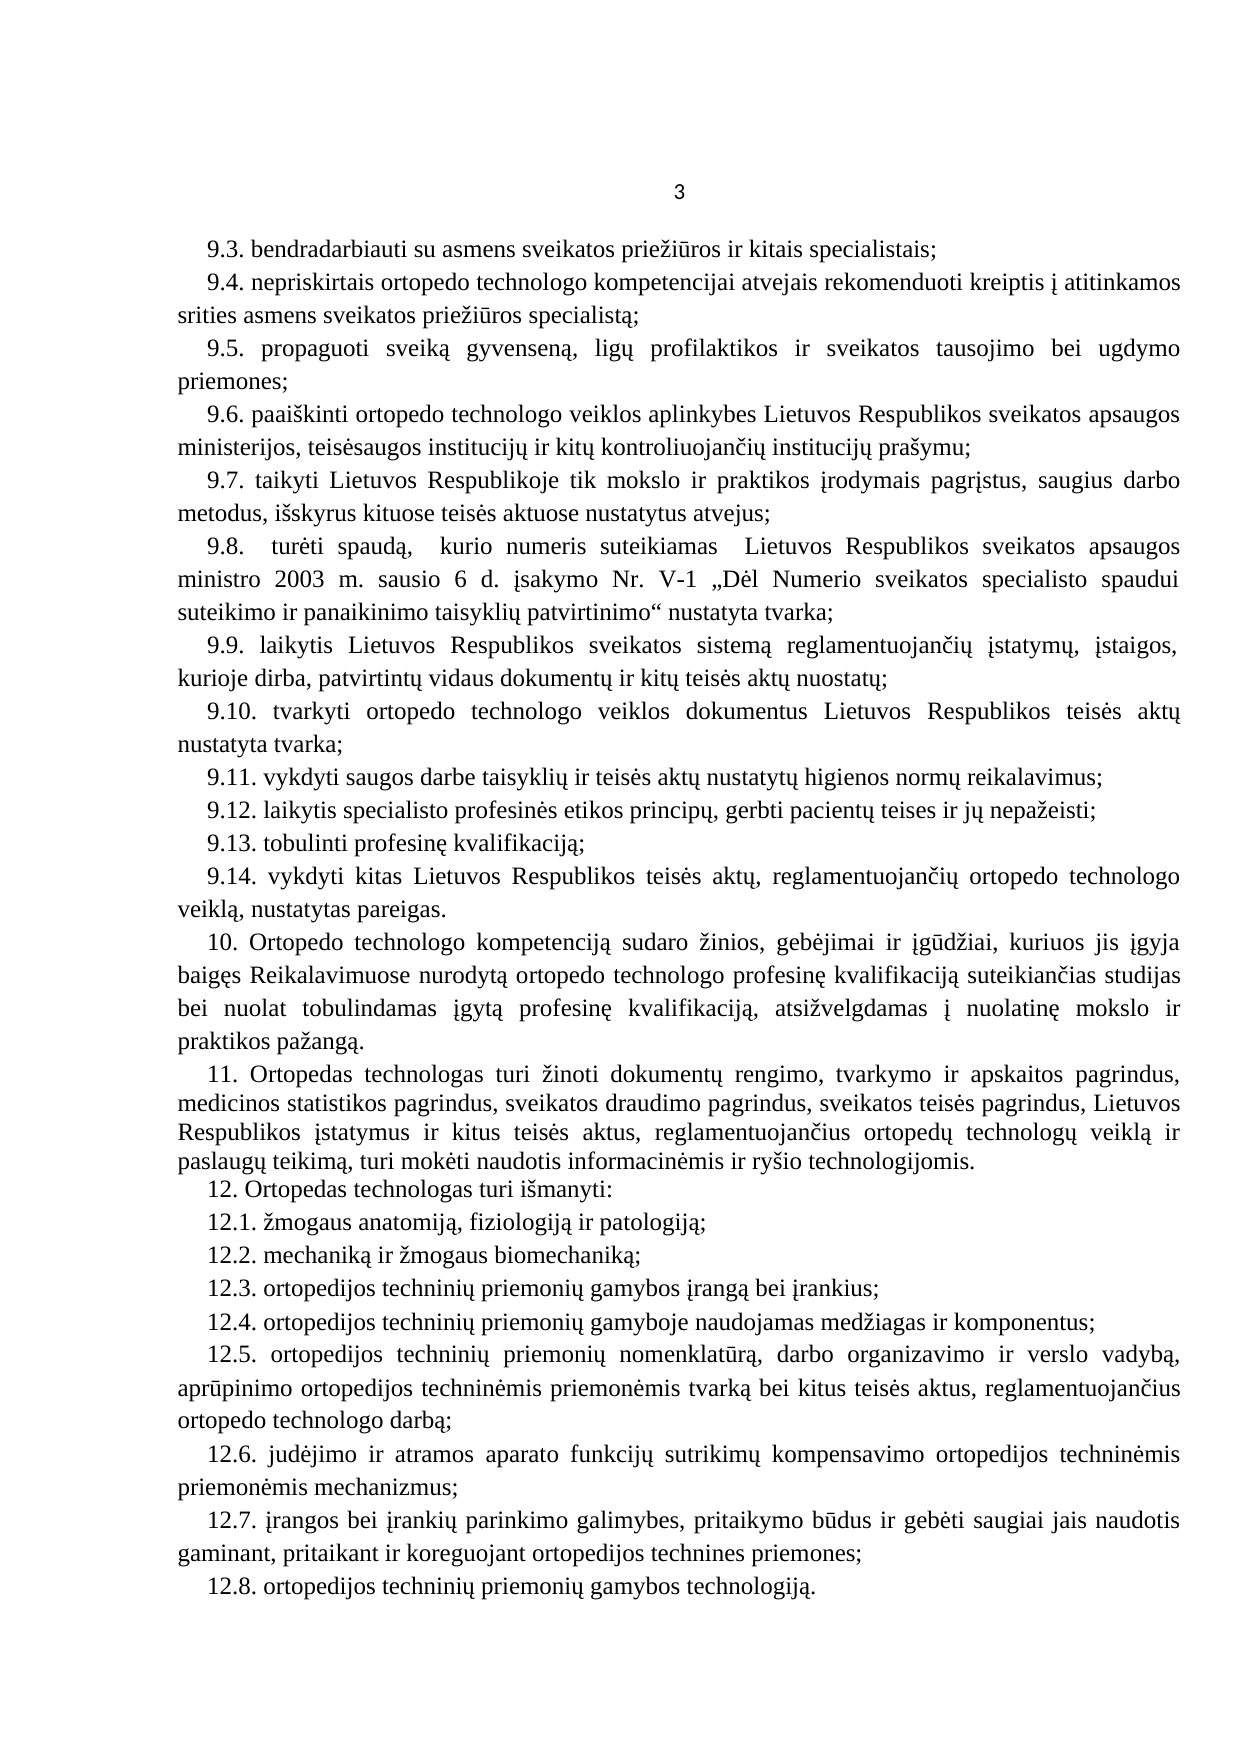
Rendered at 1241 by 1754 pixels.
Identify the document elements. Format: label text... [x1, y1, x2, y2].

text 12.5. ortopedijos techninių priemonių nomenklatūrą, darbo organizavimo ir verslo vadybą, aprūpinimo ortopedijos techninėmis priemonėmis tvarką bei kitus teisės aktus, reglamentuojančius ortopedo technologo darbą; [177, 1339, 1181, 1434]
text 9.8. turėti spaudą, kurio numeris suteikiamas Lietuvos Respublikos sveikatos apsaugos ministro 2003 m. sausio 6 d. įsakymo Nr. V-1 „Dėl Numerio sveikatos specialisto spaudui suteikimo ir panaikinimo taisyklių patvirtinimo“ nustatyta tvarka; [177, 531, 1181, 626]
text 12.1. žmogaus anatomiją, fiziologiją ir patologiją; [177, 1207, 1181, 1236]
text 12.8. ortopedijos techninių priemonių gamybos technologiją. [177, 1571, 1181, 1599]
text 9.5. propaguoti sveiką gyvenseną, ligų profilaktikos ir sveikatos tausojimo bei ugdymo priemones; [177, 333, 1181, 395]
text 9.14. vykdyti kitas Lietuvos Respublikos teisės aktų, reglamentuojančių ortopedo technologo veiklą, nustatytas pareigas. [177, 861, 1181, 923]
text 12.6. judėjimo ir atramos aparato funkcijų sutrikimų kompensavimo ortopedijos techninėmis priemonėmis mechanizmus; [177, 1439, 1181, 1500]
text 12. Ortopedas technologas turi išmanyti: [177, 1174, 1181, 1203]
text 10. Ortopedo technologo kompetenciją sudaro žinios, gebėjimai ir įgūdžiai, kuriuos jis įgyja baigęs Reikalavimuose nurodytą ortopedo technologo profesinę kvalifikaciją suteikiančias studijas bei nuolat tobulindamas įgytą profesinę kvalifikaciją, atsižvelgdamas į nuolatinę mokslo ir praktikos pažangą. [177, 927, 1181, 1055]
text 9.10. tvarkyti ortopedo technologo veiklos dokumentus Lietuvos Respublikos teisės aktų nustatyta tvarka; [177, 696, 1181, 758]
text 12.3. ortopedijos techninių priemonių gamybos įrangą bei įrankius; [177, 1273, 1181, 1302]
text 9.7. taikyti Lietuvos Respublikoje tik mokslo ir praktikos įrodymais pagrįstus, saugius darbo metodus, išskyrus kituose teisės aktuose nustatytus atvejus; [177, 465, 1181, 527]
text 9.13. tobulinti profesinę kvalifikaciją; [177, 828, 1181, 857]
text 12.7. įrangos bei įrankių parinkimo galimybes, pritaikymo būdus ir gebėti saugiai jais naudotis gaminant, pritaikant ir koreguojant ortopedijos technines priemones; [177, 1505, 1181, 1566]
text 11. Ortopedas technologas turi žinoti dokumentų rengimo, tvarkymo ir apskaitos pagrindus, medicinos statistikos pagrindus, sveikatos draudimo pagrindus, sveikatos teisės pagrindus, Lietuvos Respublikos įstatymus ir kitus teisės aktus, reglamentuojančius ortopedų technologų veiklą ir paslaugų teikimą, turi mokėti naudotis informacinėmis ir ryšio technologijomis. [177, 1059, 1181, 1174]
text 9.9. laikytis Lietuvos Respublikos sveikatos sistemą reglamentuojančių įstatymų, įstaigos, kurioje dirba, patvirtintų vidaus dokumentų ir kitų teisės aktų nuostatų; [177, 630, 1178, 692]
text 9.11. vykdyti saugos darbe taisyklių ir teisės aktų nustatytų higienos normų reikalavimus; [177, 762, 1178, 791]
text 9.12. laikytis specialisto profesinės etikos principų, gerbti pacientų teises ir jų nepažeisti; [177, 795, 1181, 824]
text 9.3. bendradarbiauti su asmens sveikatos priežiūros ir kitais specialistais; [177, 234, 1178, 263]
text 9.4. nepriskirtais ortopedo technologo kompetencijai atvejais rekomenduoti kreiptis į atitinkamos srities asmens sveikatos priežiūros specialistą; [177, 267, 1181, 329]
text 12.4. ortopedijos techninių priemonių gamyboje naudojamas medžiagas ir komponentus; [177, 1307, 1181, 1335]
text 9.6. paaiškinti ortopedo technologo veiklos aplinkybes Lietuvos Respublikos sveikatos apsaugos ministerijos, teisėsaugos institucijų ir kitų kontroliuojančių institucijų prašymu; [177, 399, 1181, 461]
text 12.2. mechaniką ir žmogaus biomechaniką; [177, 1241, 1181, 1269]
